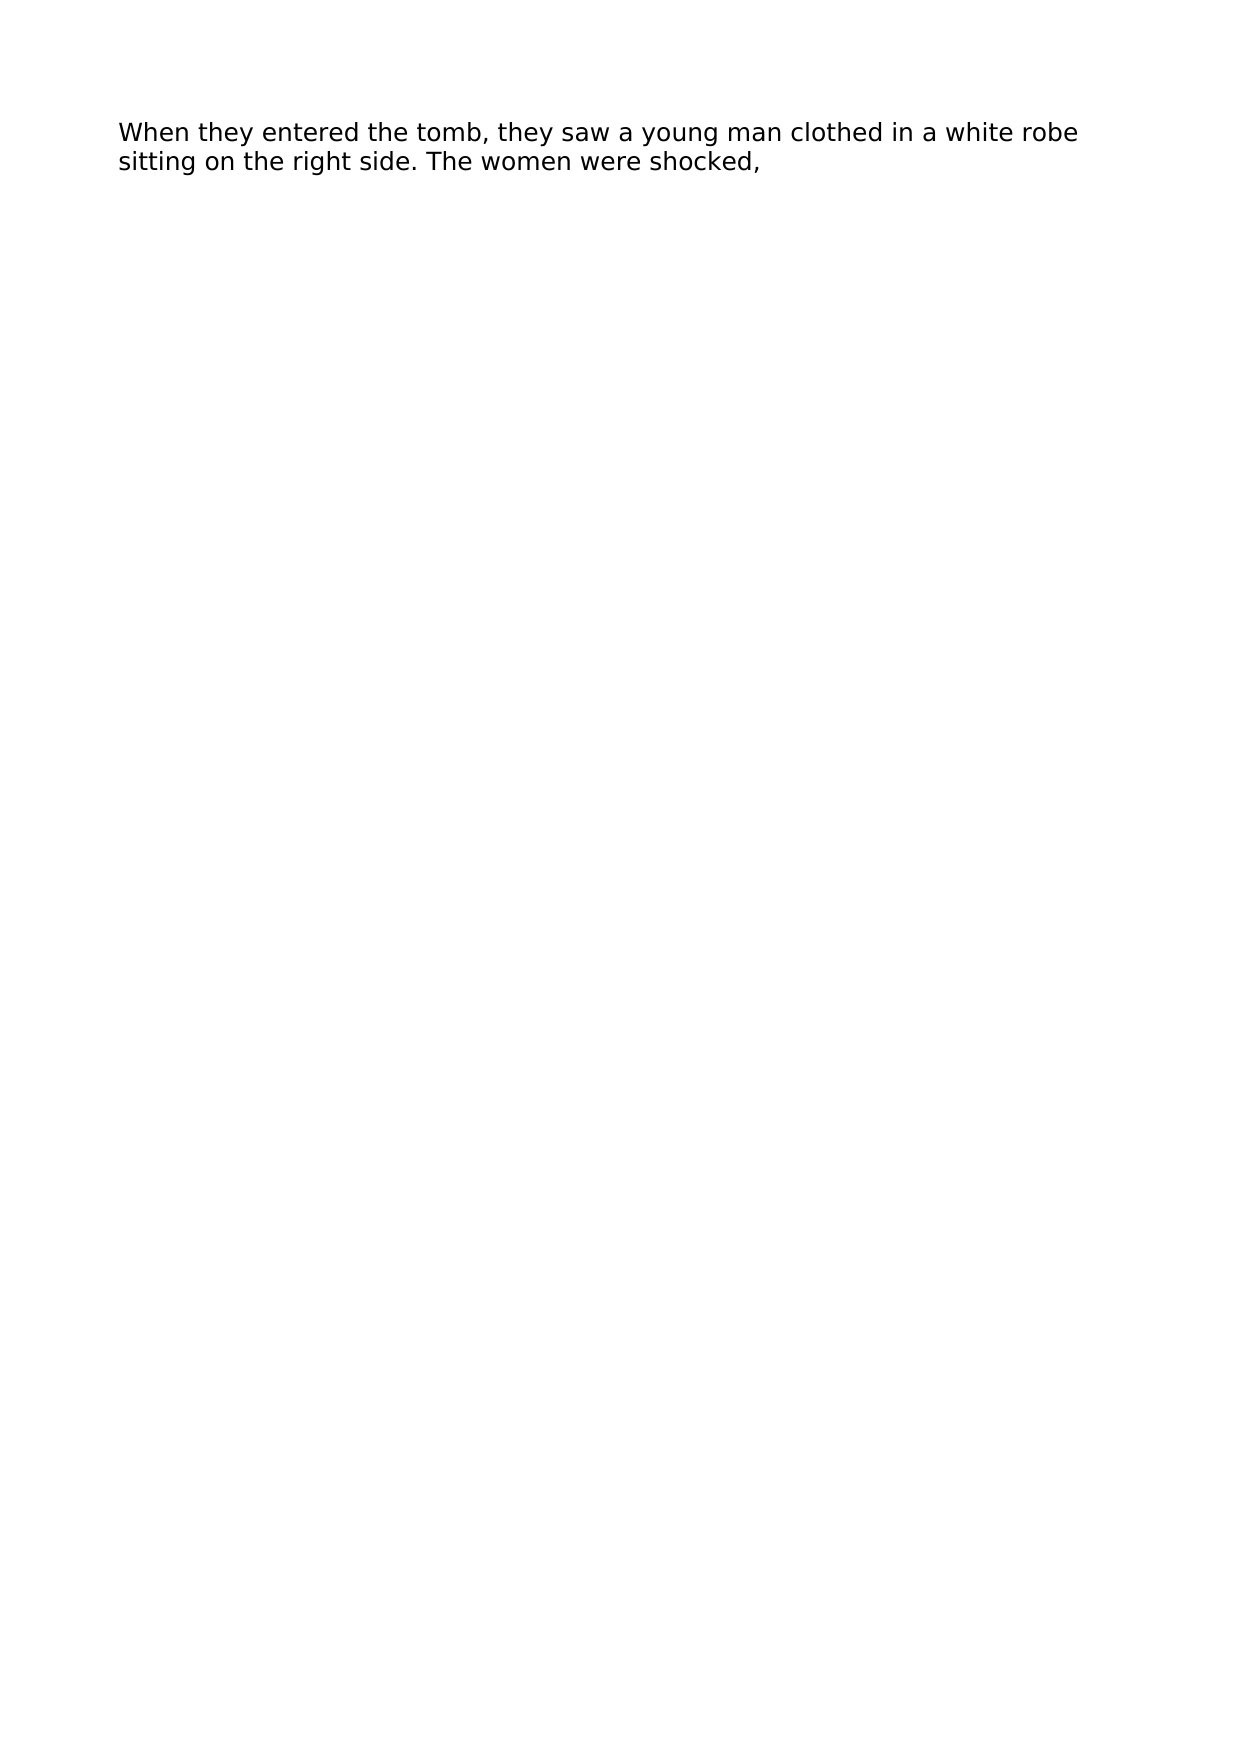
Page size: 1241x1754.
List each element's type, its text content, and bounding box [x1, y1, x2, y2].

text When they entered the tomb, they saw a young man clothed in a white robe sitting on the right side. The women were shocked, [118, 118, 1122, 176]
